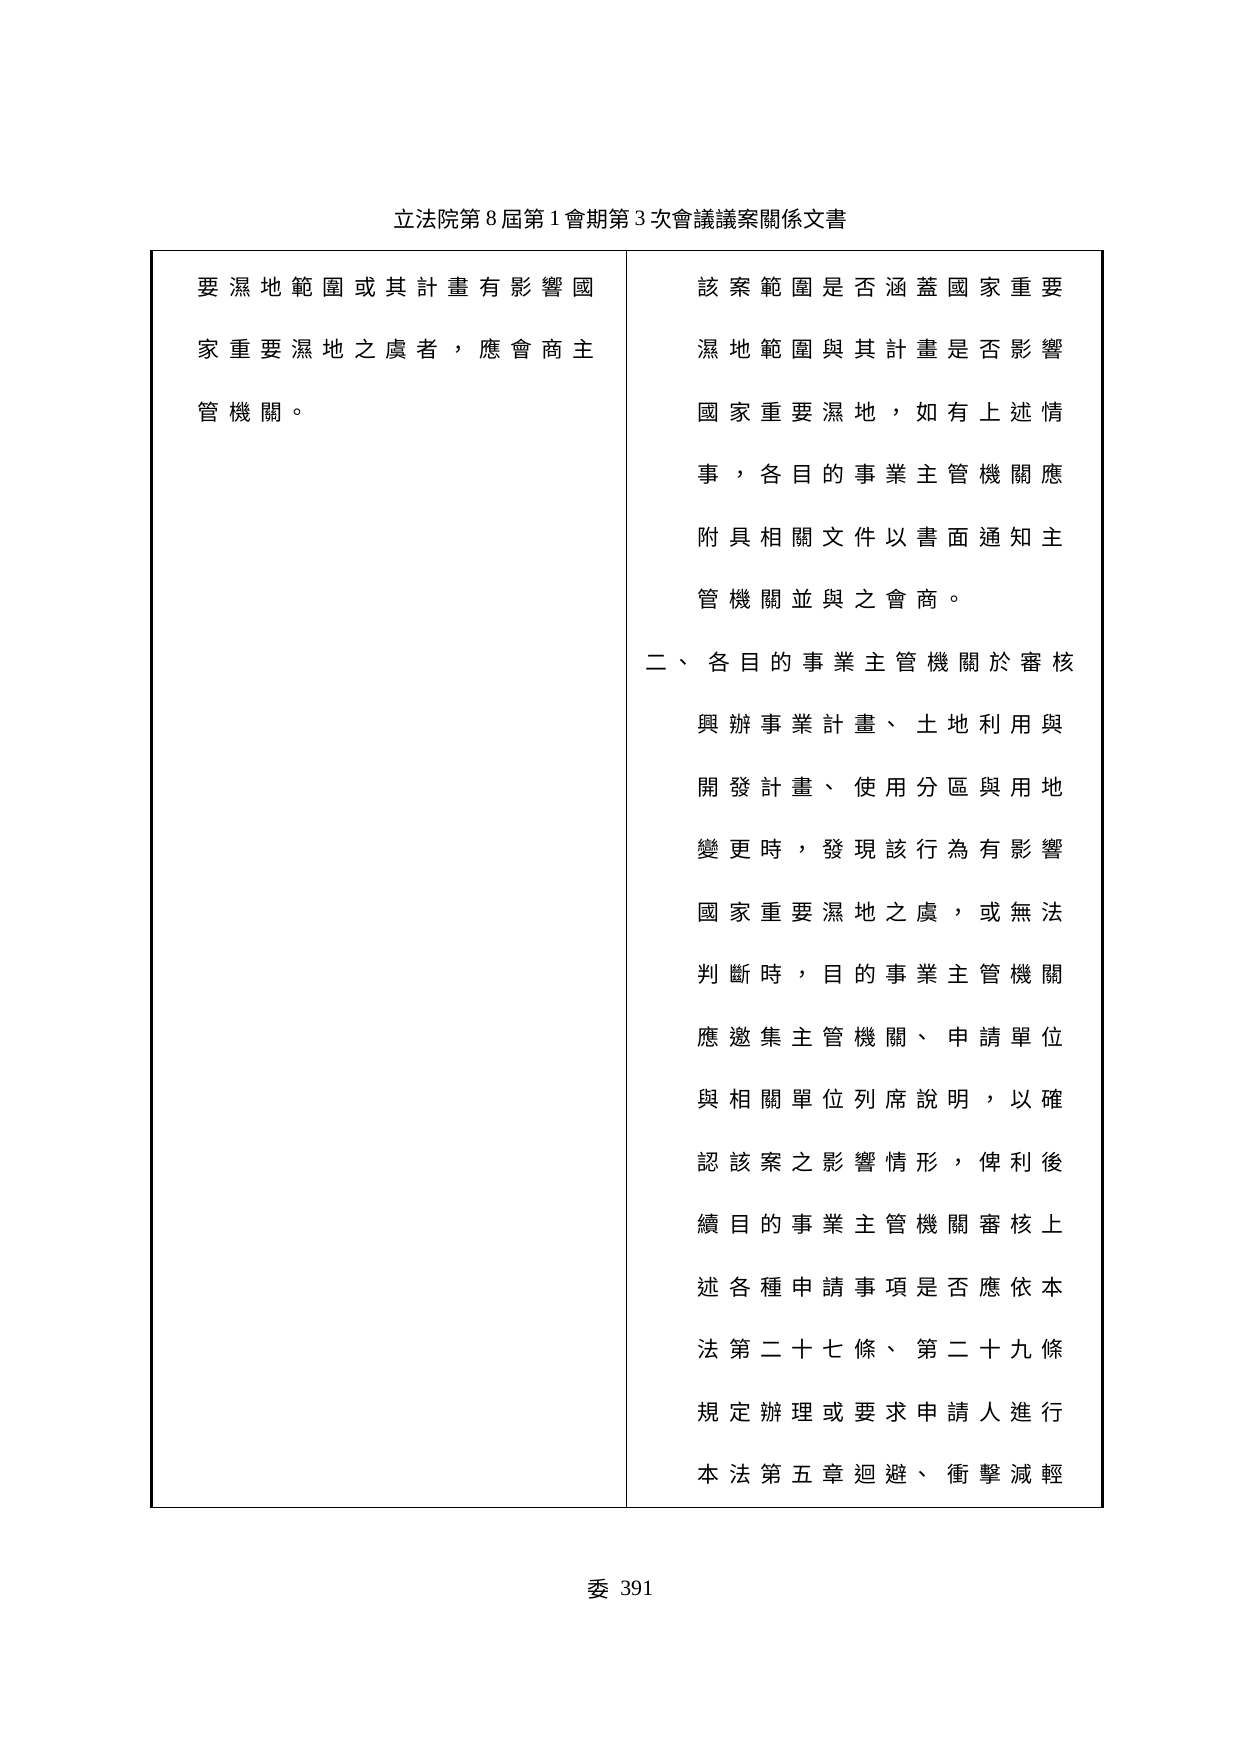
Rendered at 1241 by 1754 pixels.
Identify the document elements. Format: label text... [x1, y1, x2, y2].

table_cell 該案範圍是否涵蓋國家重要濕地範圍與其計畫是否影響國家重要濕地，如有上述情事，各目的事業主管機關應附具相關文件以書面通知主管機關並與之會商。 二、各目的事業主管機關於審核興辦事業計畫、土地利用與開發計畫、使用分區與用地變更時，發現該行為有影響國家重要濕地之虞，或無法判斷時，目的事業主管機關應邀集主管機關、申請單位與相關單位列席說明，以確認該案之影響情形，俾利後續目的事業主管機關審核上述各種申請事項是否應依本法第二十七條、第二十九條規定辦理或要求申請人進行本法第五章迴避、衝擊減輕 [627, 251, 1101, 1507]
table_cell 要濕地範圍或其計畫有影響國家重要濕地之虞者，應會商主管機關。 [153, 251, 626, 1507]
